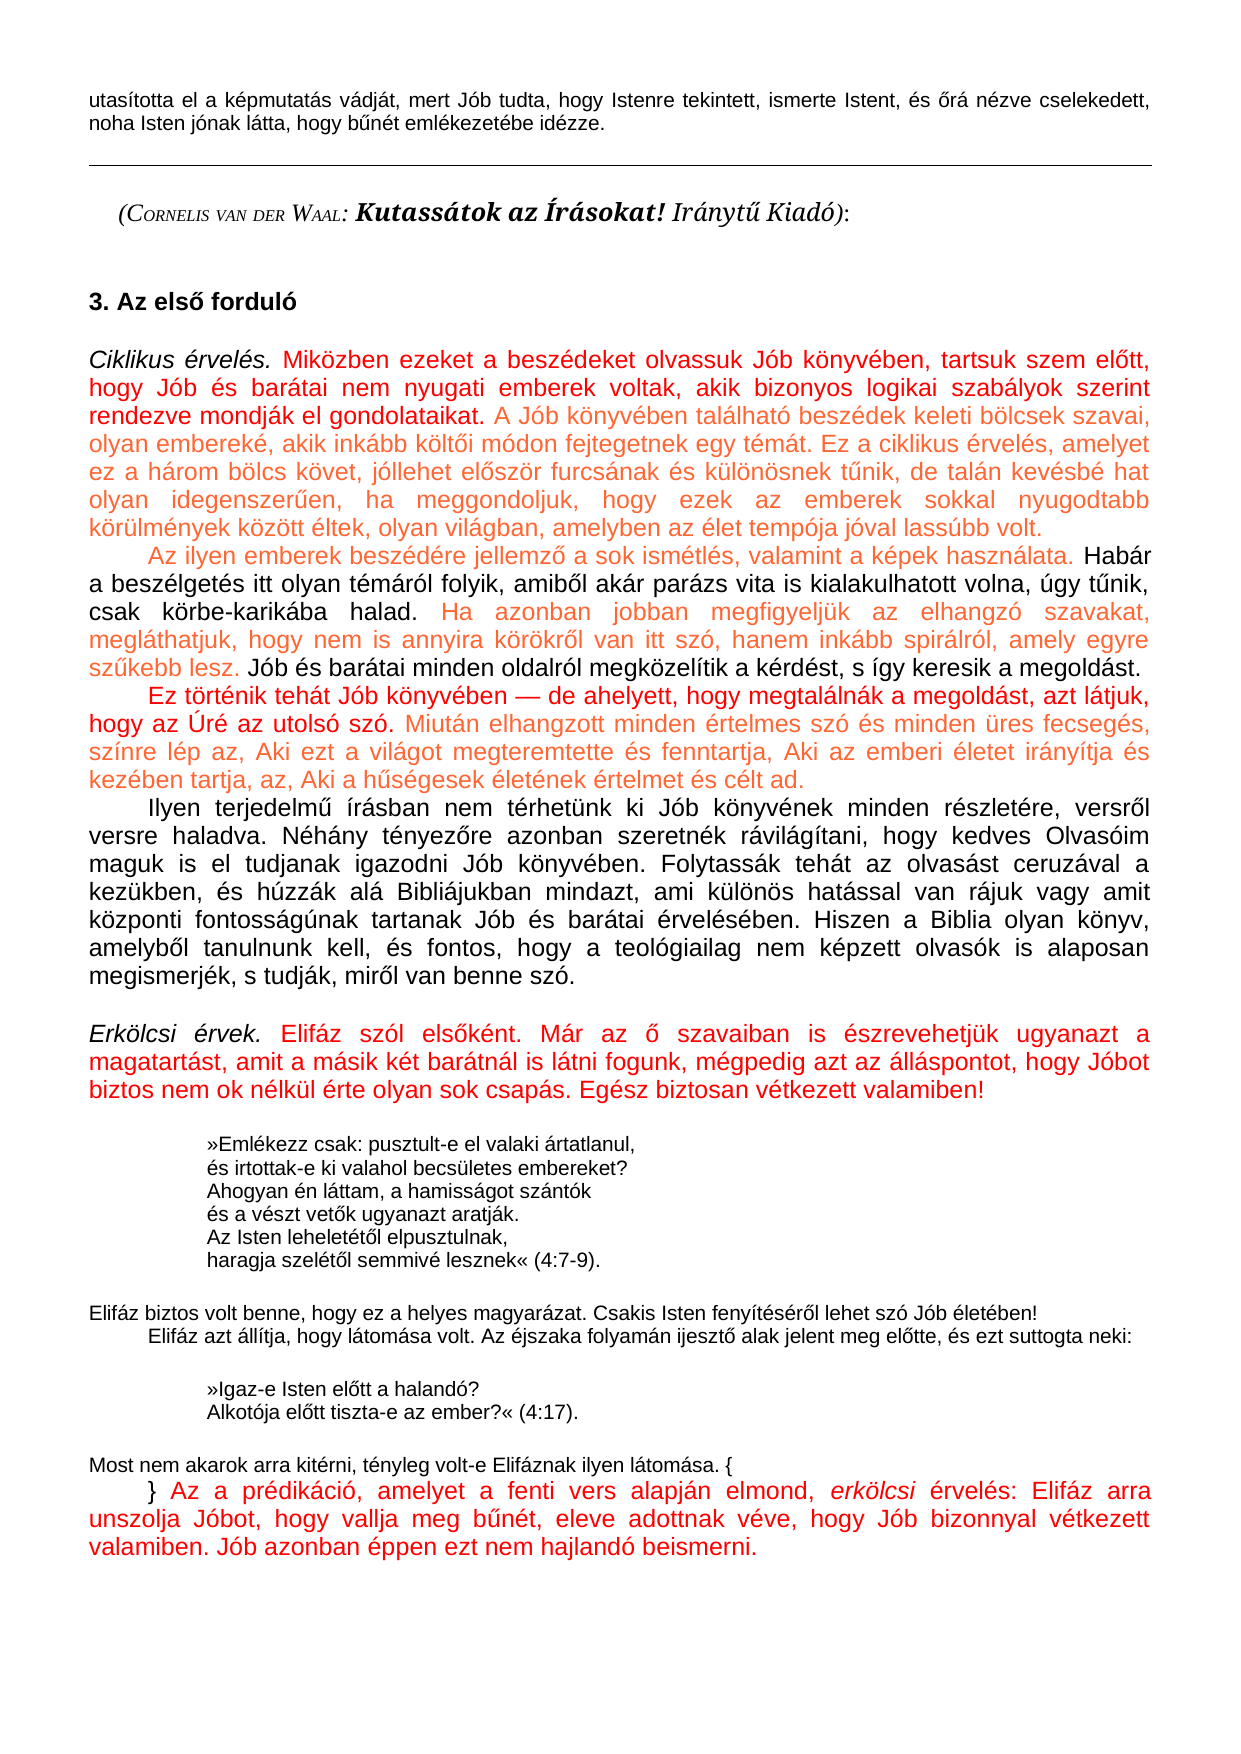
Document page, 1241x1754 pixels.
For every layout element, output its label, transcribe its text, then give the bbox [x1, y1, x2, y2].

text } Az a prédikáció, amelyet a fenti vers alapján elmond, erkölcsi érvelés: Elifáz arra unszolja Jóbot, hogy vallja meg bűnét, eleve adottnak véve, hogy Jób bizonnyal vétkezett valamiben. Jób azonban éppen ezt nem hajlandó beismerni. [88, 1477, 1152, 1561]
text Most nem akarok arra kitérni, tényleg volt‑e Elifáznak ilyen látomása. { [88, 1454, 1152, 1477]
text Elifáz biztos volt benne, hogy ez a helyes magyarázat. Csakis Isten fenyítéséről lehet szó Jób életében! [88, 1302, 1152, 1325]
text Ilyen terjedelmű írásban nem térhetünk ki Jób könyvének minden részletére, versről versre haladva. Néhány tényezőre azonban szeretnék rávilágítani, hogy kedves Olvasóim maguk is el tudjanak igazodni Jób könyvében. Folytassák tehát az olvasást ceruzával a kezükben, és húzzák alá Bibliájukban mindazt, ami különös hatással van rájuk vagy amit központi fontosságúnak tartanak Jób és barátai érvelésében. Hiszen a Biblia olyan könyv, amelyből tanulnunk kell, és fontos, hogy a teológiailag nem képzett olvasók is alaposan megismerjék, s tudják, miről van benne szó. [88, 794, 1152, 990]
text utasította el a képmutatás vádját, mert Jób tudta, hogy Istenre tekintett, ismerte Istent, és őrá nézve cselekedett, noha Isten jónak látta, hogy bűnét emlékezetébe idézze. [88, 88, 1152, 135]
text 3. Az első forduló [88, 288, 1152, 316]
text »Emlékezz csak: pusztult‑e el valaki ártatlanul, és irtottak‑e ki valahol becsületes embereket? Ahogyan én láttam, a hamisságot szántók és a vészt vetők ugyanazt aratják. Az Isten leheletétől elpusztulnak, haragja szelétől semmivé lesznek« (4:7-9). [207, 1133, 1152, 1272]
text Elifáz azt állítja, hogy látomása volt. Az éjszaka folyamán ijesztő alak jelent meg előtte, és ezt suttogta neki: [88, 1325, 1152, 1348]
text Erkölcsi érvek. Elifáz szól elsőként. Már az ő szavaiban is észrevehetjük ugyanazt a magatartást, amit a másik két barátnál is látni fogunk, mégpedig azt az álláspontot, hogy Jóbot biztos nem ok nélkül érte olyan sok csapás. Egész biztosan vétkezett valamiben! [88, 1019, 1152, 1103]
text Az ilyen emberek beszédére jellemző a sok ismétlés, valamint a képek használata. Habár a beszélgetés itt olyan témáról folyik, amiből akár parázs vita is kialakulhatott volna, úgy tűnik, csak körbe-karikába halad. Ha azonban jobban megfigyeljük az elhangzó szavakat, megláthatjuk, hogy nem is annyira körökről van itt szó, hanem inkább spirálról, amely egyre szűkebb lesz. Jób és barátai minden oldalról megközelítik a kérdést, s így keresik a megoldást. [88, 542, 1152, 682]
text (Cornelis van der Waal: Kutassátok az Írásokat! Iránytű Kiadó): [88, 166, 1152, 258]
text Ez történik tehát Jób könyvében — de ahelyett, hogy megtalálnák a megoldást, azt látjuk, hogy az Úré az utolsó szó. Miután elhangzott minden értelmes szó és minden üres fecsegés, színre lép az, Aki ezt a világot megteremtette és fenntartja, Aki az emberi életet irányítja és kezében tartja, az, Aki a hűségesek életének értelmet és célt ad. [88, 682, 1152, 794]
text Ciklikus érvelés. Miközben ezeket a beszédeket olvassuk Jób könyvében, tartsuk szem előtt, hogy Jób és barátai nem nyugati emberek voltak, akik bizonyos logikai szabályok szerint rendezve mondják el gondolataikat. A Jób könyvében található beszédek keleti bölcsek szavai, olyan embereké, akik inkább költői módon fejtegetnek egy témát. Ez a ciklikus érvelés, amelyet ez a három bölcs követ, jóllehet először furcsának és különösnek tűnik, de talán kevésbé hat olyan idegenszerűen, ha meggondoljuk, hogy ezek az emberek sokkal nyugodtabb körülmények között éltek, olyan világban, amelyben az élet tempója jóval lassúbb volt. [88, 345, 1152, 542]
text »Igaz‑e Isten előtt a halandó? Alkotója előtt tiszta‑e az ember?« (4:17). [207, 1378, 1152, 1424]
